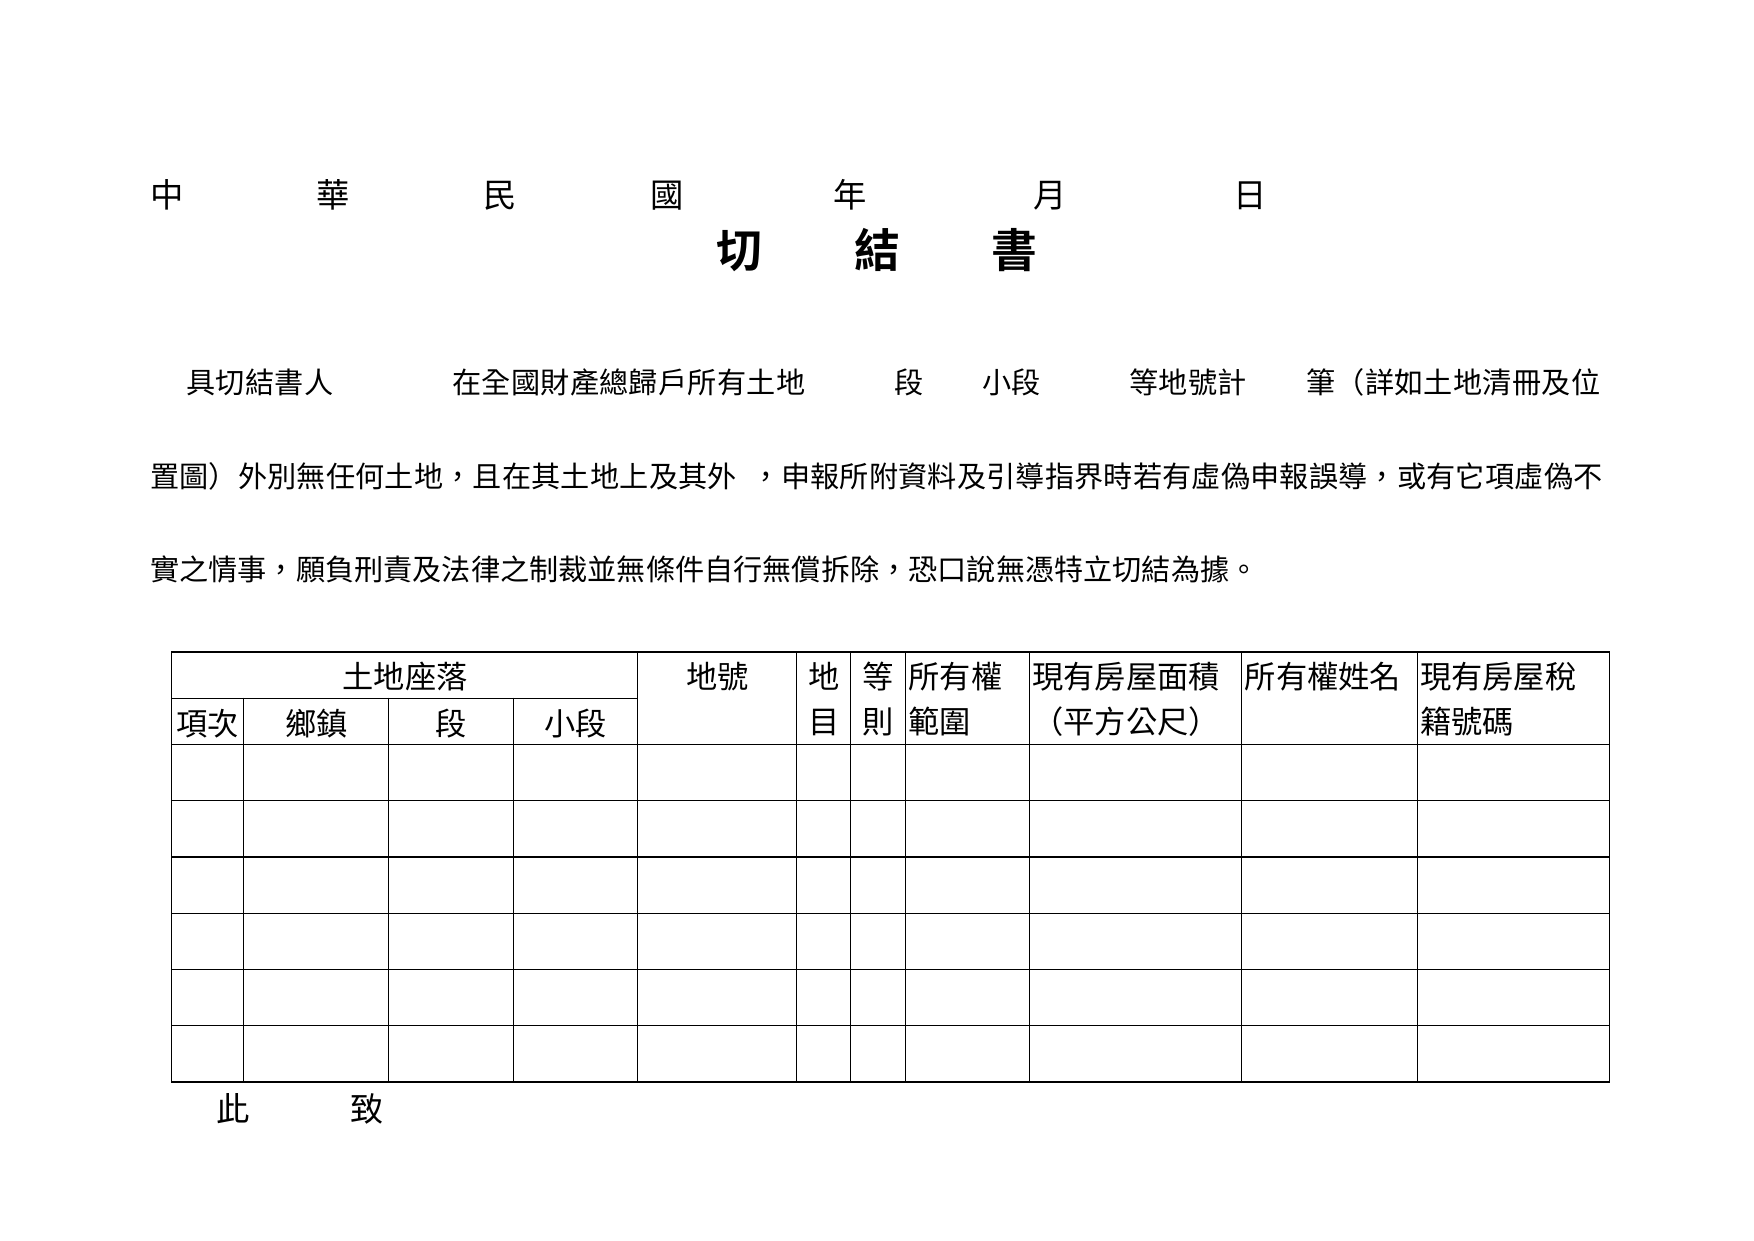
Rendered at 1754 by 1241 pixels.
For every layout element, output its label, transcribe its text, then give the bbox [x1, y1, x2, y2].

table_cell [906, 1026, 1029, 1081]
text 中 華 民 國 年 月 日 [150, 151, 1604, 214]
table_cell [514, 914, 637, 969]
table_cell [906, 745, 1029, 800]
table_cell [389, 801, 513, 856]
table_header 現有房屋稅籍號碼 [1418, 653, 1609, 744]
table_cell [1030, 801, 1241, 856]
table_header 所有權範圍 [906, 653, 1029, 744]
table_cell [797, 970, 850, 1025]
table_cell [389, 1026, 513, 1081]
table_cell [172, 745, 243, 800]
table_cell [1030, 745, 1241, 800]
table_cell [514, 801, 637, 856]
table_cell [797, 745, 850, 800]
table_cell [851, 801, 905, 856]
table_cell [851, 745, 905, 800]
table_cell 項次 [172, 699, 243, 744]
table_cell [1242, 801, 1417, 856]
table_cell [244, 858, 388, 913]
table_cell [906, 970, 1029, 1025]
table_cell [797, 858, 850, 913]
table_cell [389, 970, 513, 1025]
table_cell [1242, 745, 1417, 800]
table_cell [797, 914, 850, 969]
table_header 現有房屋面積（平方公尺） [1030, 653, 1241, 744]
table_cell [638, 914, 796, 969]
table_cell [1242, 858, 1417, 913]
table_header 地目 [797, 653, 850, 744]
table_cell [797, 801, 850, 856]
table_cell [244, 801, 388, 856]
table_cell [851, 1026, 905, 1081]
table_cell [244, 970, 388, 1025]
table_header 地號 [638, 653, 796, 744]
table_cell [514, 858, 637, 913]
table_cell [851, 970, 905, 1025]
table_cell [1030, 858, 1241, 913]
table_cell [638, 858, 796, 913]
table_cell [1242, 914, 1417, 969]
table_cell [1242, 1026, 1417, 1081]
table_cell [1030, 970, 1241, 1025]
table_cell [172, 1026, 243, 1081]
table_cell [514, 745, 637, 800]
table_cell 段 [389, 699, 513, 744]
table_cell [244, 1026, 388, 1081]
table_cell 鄉鎮 [244, 699, 388, 744]
table_cell 小段 [514, 699, 637, 744]
table_cell [851, 858, 905, 913]
table_cell [172, 858, 243, 913]
table_cell [906, 858, 1029, 913]
table_cell [638, 745, 796, 800]
table_cell [1418, 745, 1609, 800]
table_header 等則 [851, 653, 905, 744]
table_cell [638, 970, 796, 1025]
table_cell [1418, 970, 1609, 1025]
table_header 所有權姓名 [1242, 653, 1417, 744]
table_cell [389, 914, 513, 969]
table_cell [906, 914, 1029, 969]
text 切 結 書 [150, 214, 1604, 280]
table_cell [1418, 914, 1609, 969]
table_cell [1030, 1026, 1241, 1081]
table_cell [172, 970, 243, 1025]
table_cell [797, 1026, 850, 1081]
table_cell [1418, 1026, 1609, 1081]
table_cell [389, 858, 513, 913]
text 此 致 [150, 1082, 1604, 1131]
table_cell [1418, 801, 1609, 856]
table_cell [1242, 970, 1417, 1025]
table_cell [172, 914, 243, 969]
table_cell [906, 801, 1029, 856]
table_cell [244, 745, 388, 800]
table_cell [514, 970, 637, 1025]
table_header 土地座落 [172, 653, 637, 698]
table_cell [244, 914, 388, 969]
text 具切結書人 在全國財產總歸戶所有土地 段 小段 等地號計 筆（詳如土地清冊及位置圖）外別無任何土地，且在其土地上及其外 ，申報所附資料及引導指界時若有虛偽申報誤導，或有它項虛偽不實之情事，願負刑責及法律之制裁並無條件自行無償拆除，恐口說無憑特立切結為據。 [150, 339, 1604, 589]
table_cell [389, 745, 513, 800]
table_cell [1030, 914, 1241, 969]
table_cell [1418, 858, 1609, 913]
table_cell [638, 801, 796, 856]
table_cell [172, 801, 243, 856]
table_cell [638, 1026, 796, 1081]
table_cell [851, 914, 905, 969]
table_cell [514, 1026, 637, 1081]
